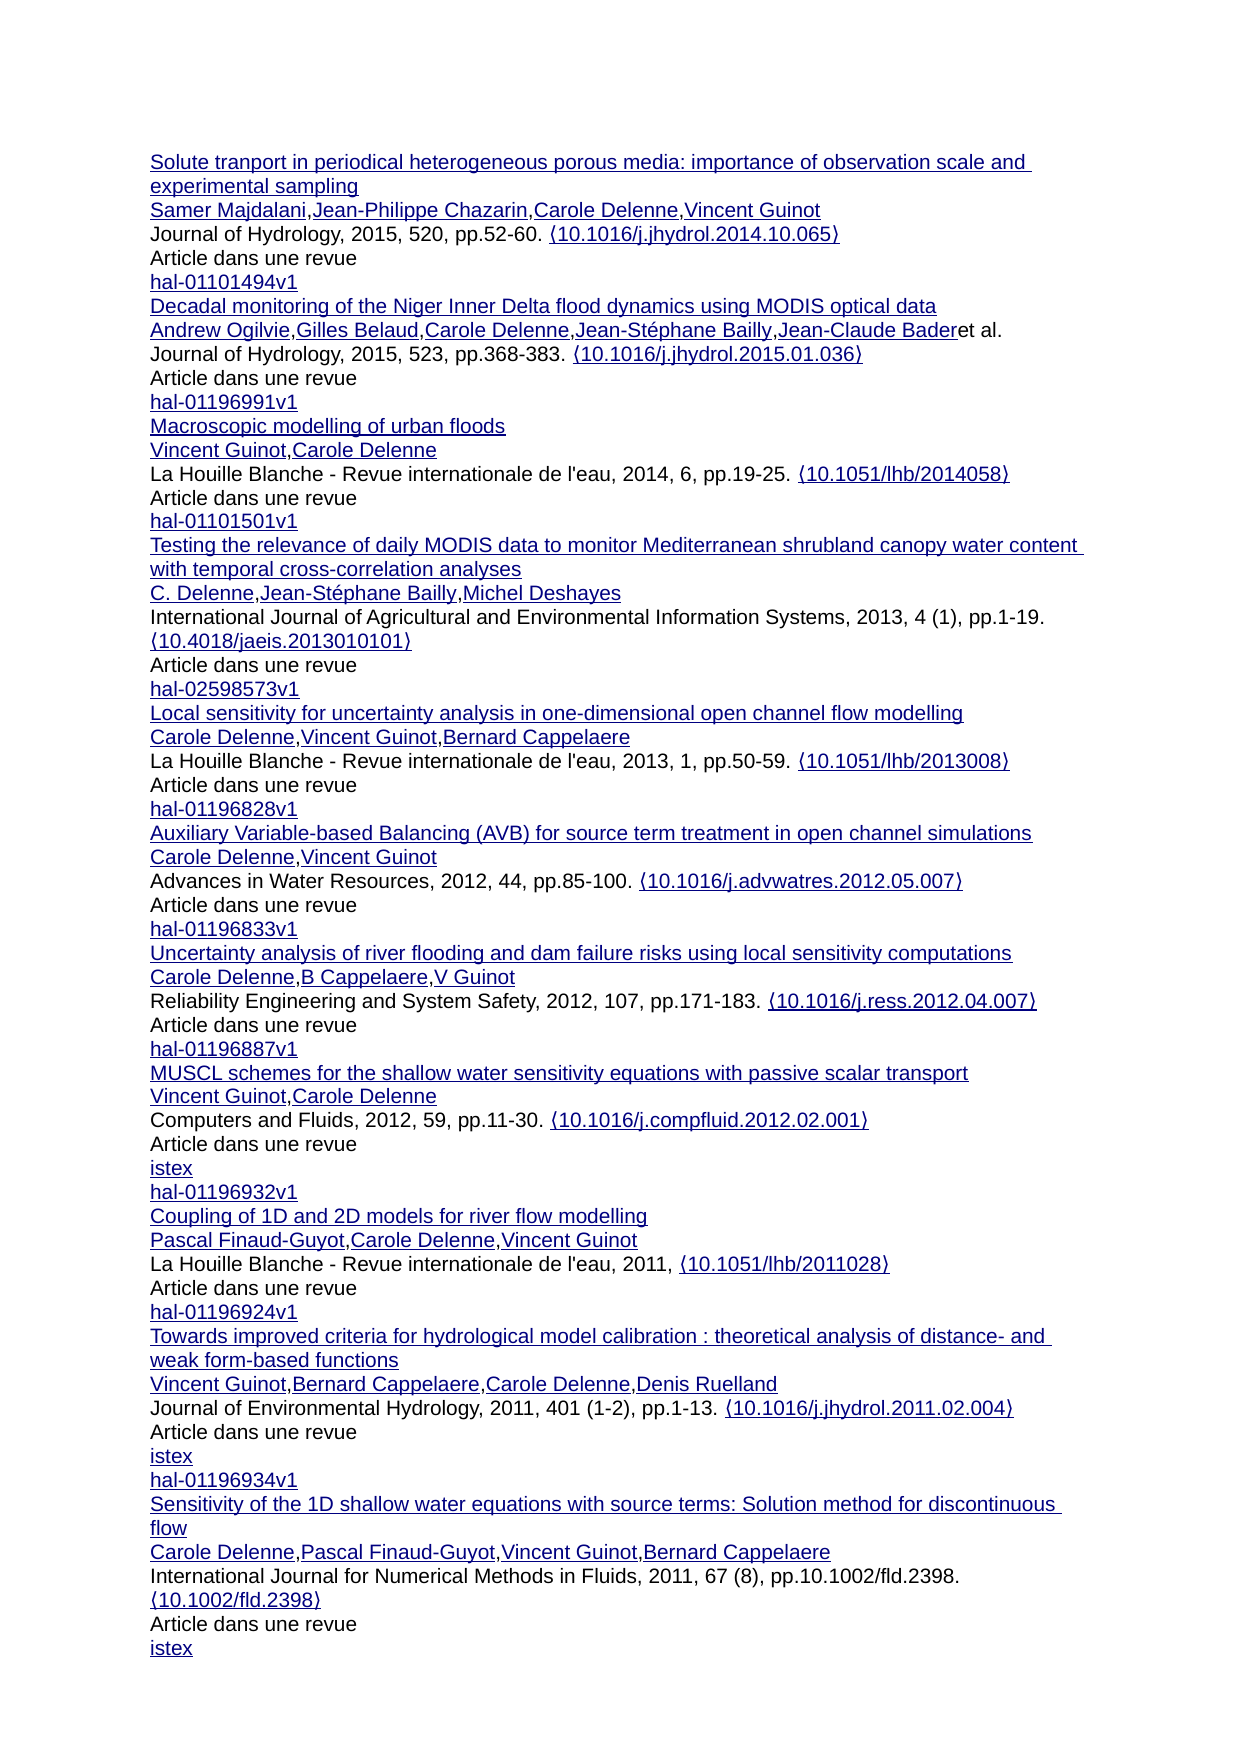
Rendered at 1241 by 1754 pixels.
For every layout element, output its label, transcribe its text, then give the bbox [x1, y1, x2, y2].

table_cell Solute tranport in periodical heterogeneous porous media: importance of observation scale and experimental sampling Samer Majdalani,Jean-Philippe Chazarin,Carole Delenne,Vincent Guinot Journal of Hydrology, 2015, 520, pp.52-60. ⟨10.1016/j.jhydrol.2014.10.065⟩ Article dans une revue hal-01101494v1 [150, 150, 1090, 294]
table_cell Coupling of 1D and 2D models for river flow modelling Pascal Finaud-Guyot,Carole Delenne,Vincent Guinot La Houille Blanche - Revue internationale de l'eau, 2011, ⟨10.1051/lhb/2011028⟩ Article dans une revue hal-01196924v1 [150, 1204, 1090, 1324]
table_cell MUSCL schemes for the shallow water sensitivity equations with passive scalar transport Vincent Guinot,Carole Delenne Computers and Fluids, 2012, 59, pp.11-30. ⟨10.1016/j.compfluid.2012.02.001⟩ Article dans une revue istex hal-01196932v1 [150, 1060, 1090, 1204]
table_cell Uncertainty analysis of river flooding and dam failure risks using local sensitivity computations Carole Delenne,B Cappelaere,V Guinot Reliability Engineering and System Safety, 2012, 107, pp.171-183. ⟨10.1016/j.ress.2012.04.007⟩ Article dans une revue hal-01196887v1 [150, 941, 1090, 1060]
table_cell Testing the relevance of daily MODIS data to monitor Mediterranean shrubland canopy water content with temporal cross-correlation analyses C. Delenne,Jean-Stéphane Bailly,Michel Deshayes International Journal of Agricultural and Environmental Information Systems, 2013, 4 (1), pp.1-19. ⟨10.4018/jaeis.2013010101⟩ Article dans une revue hal-02598573v1 [150, 533, 1090, 701]
table_cell Macroscopic modelling of urban floods Vincent Guinot,Carole Delenne La Houille Blanche - Revue internationale de l'eau, 2014, 6, pp.19-25. ⟨10.1051/lhb/2014058⟩ Article dans une revue hal-01101501v1 [150, 414, 1090, 533]
table_cell Auxiliary Variable-based Balancing (AVB) for source term treatment in open channel simulations Carole Delenne,Vincent Guinot Advances in Water Resources, 2012, 44, pp.85-100. ⟨10.1016/j.advwatres.2012.05.007⟩ Article dans une revue hal-01196833v1 [150, 821, 1090, 941]
table_cell Sensitivity of the 1D shallow water equations with source terms: Solution method for discontinuous flow Carole Delenne,Pascal Finaud-Guyot,Vincent Guinot,Bernard Cappelaere International Journal for Numerical Methods in Fluids, 2011, 67 (8), pp.10.1002/fld.2398. ⟨10.1002/fld.2398⟩ Article dans une revue istex [150, 1492, 1090, 1659]
table_cell Decadal monitoring of the Niger Inner Delta flood dynamics using MODIS optical data Andrew Ogilvie,Gilles Belaud,Carole Delenne,Jean-Stéphane Bailly,Jean-Claude Baderet al. Journal of Hydrology, 2015, 523, pp.368-383. ⟨10.1016/j.jhydrol.2015.01.036⟩ Article dans une revue hal-01196991v1 [150, 294, 1090, 413]
table_cell Towards improved criteria for hydrological model calibration : theoretical analysis of distance- and weak form-based functions Vincent Guinot,Bernard Cappelaere,Carole Delenne,Denis Ruelland Journal of Environmental Hydrology, 2011, 401 (1-2), pp.1-13. ⟨10.1016/j.jhydrol.2011.02.004⟩ Article dans une revue istex hal-01196934v1 [150, 1324, 1090, 1492]
table_cell Local sensitivity for uncertainty analysis in one-dimensional open channel flow modelling Carole Delenne,Vincent Guinot,Bernard Cappelaere La Houille Blanche - Revue internationale de l'eau, 2013, 1, pp.50-59. ⟨10.1051/lhb/2013008⟩ Article dans une revue hal-01196828v1 [150, 701, 1090, 821]
